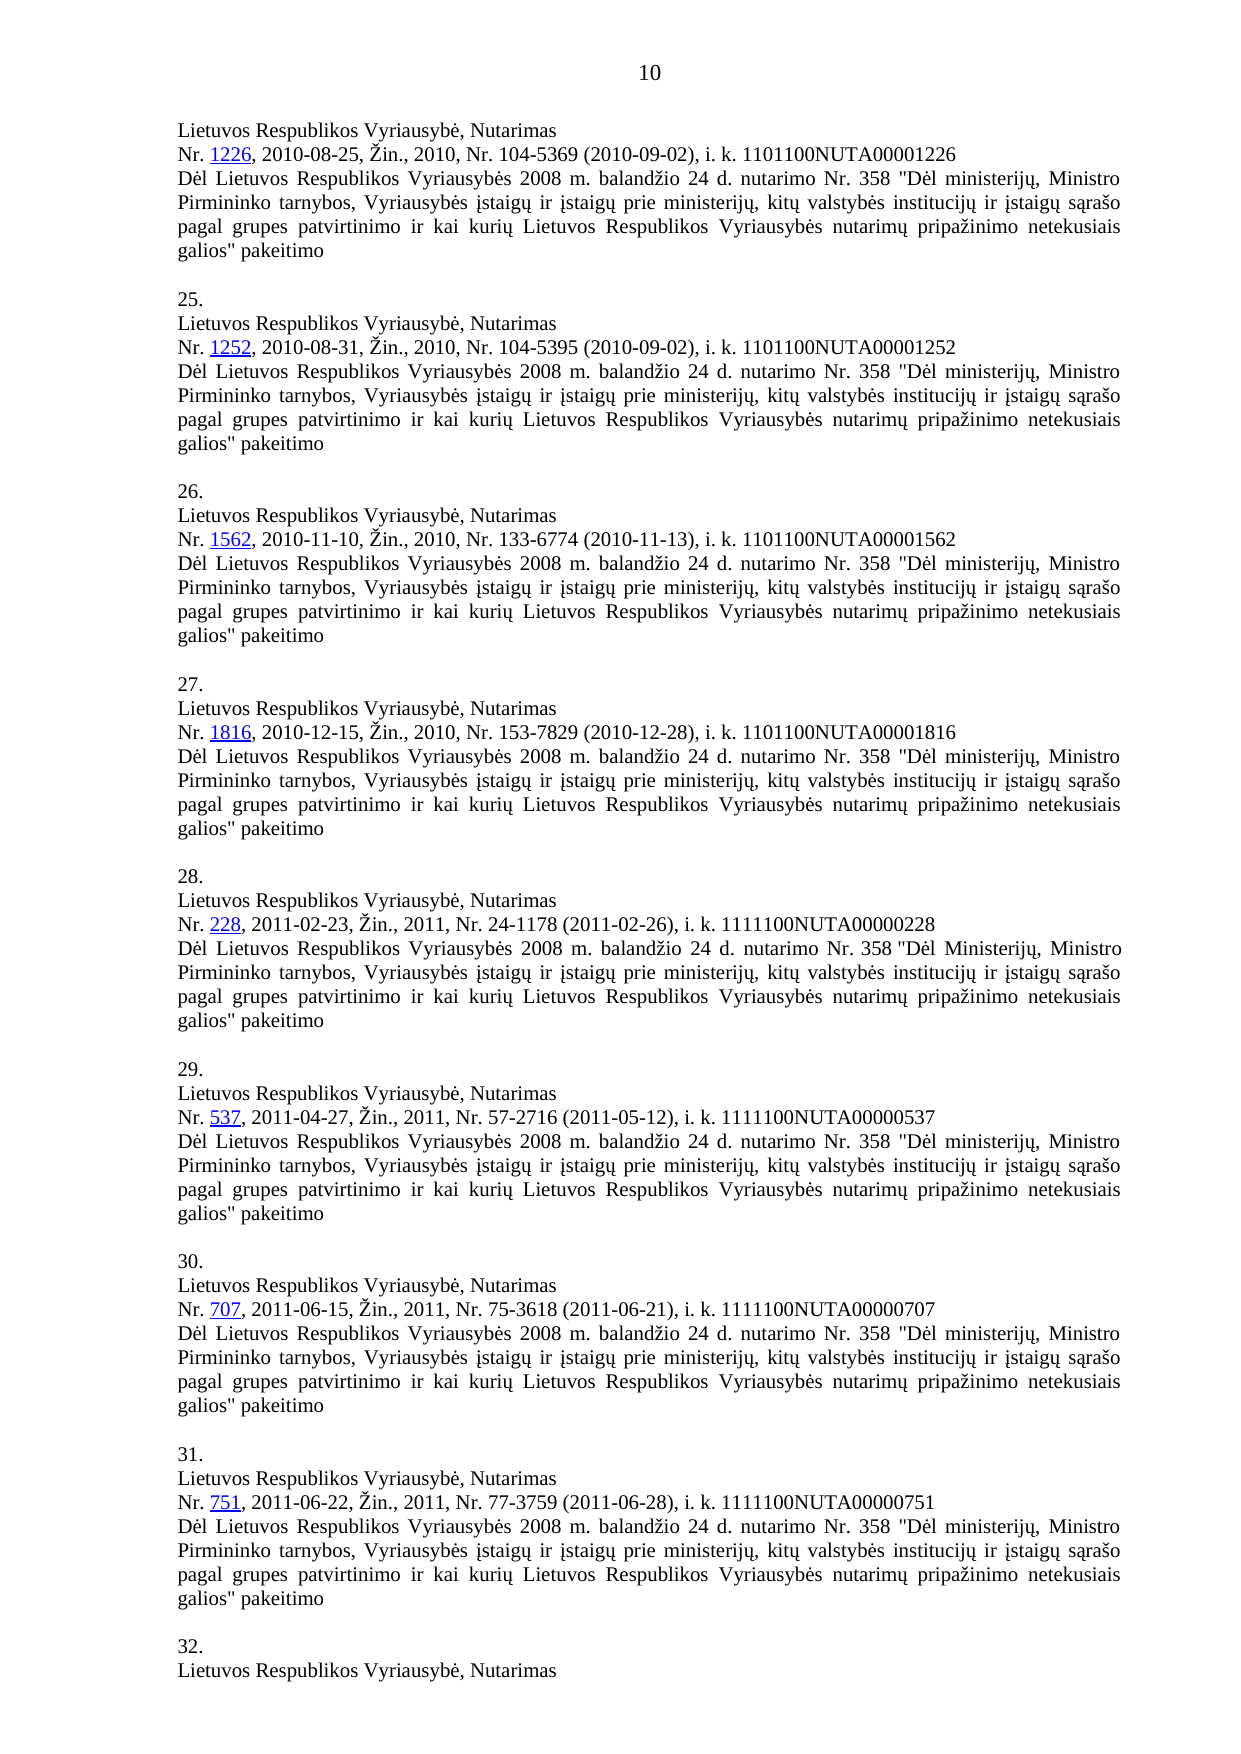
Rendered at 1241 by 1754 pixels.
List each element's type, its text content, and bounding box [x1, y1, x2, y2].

text Dėl Lietuvos Respublikos Vyriausybės 2008 m. balandžio 24 d. nutarimo Nr. 358 "Dėl ministerijų, Ministro Pirmininko tarnybos, Vyriausybės įstaigų ir įstaigų prie ministerijų, kitų valstybės institucijų ir įstaigų sąrašo pagal grupes patvirtinimo ir kai kurių Lietuvos Respublikos Vyriausybės nutarimų pripažinimo netekusiais galios" pakeitimo [177, 1321, 1122, 1417]
text Nr. 1816, 2010-12-15, Žin., 2010, Nr. 153-7829 (2010-12-28), i. k. 1101100NUTA00001816 [177, 720, 1122, 744]
text Nr. 228, 2011-02-23, Žin., 2011, Nr. 24-1178 (2011-02-26), i. k. 1111100NUTA00000228 [177, 912, 1122, 936]
text Nr. 707, 2011-06-15, Žin., 2011, Nr. 75-3618 (2011-06-21), i. k. 1111100NUTA00000707 [177, 1297, 1122, 1321]
text Dėl Lietuvos Respublikos Vyriausybės 2008 m. balandžio 24 d. nutarimo Nr. 358 "Dėl ministerijų, Ministro Pirmininko tarnybos, Vyriausybės įstaigų ir įstaigų prie ministerijų, kitų valstybės institucijų ir įstaigų sąrašo pagal grupes patvirtinimo ir kai kurių Lietuvos Respublikos Vyriausybės nutarimų pripažinimo netekusiais galios" pakeitimo [177, 166, 1122, 262]
text 28. [177, 864, 1122, 888]
text Nr. 1226, 2010-08-25, Žin., 2010, Nr. 104-5369 (2010-09-02), i. k. 1101100NUTA00001226 [177, 142, 1122, 166]
text Lietuvos Respublikos Vyriausybė, Nutarimas [177, 311, 1122, 335]
text 30. [177, 1249, 1122, 1273]
text Dėl Lietuvos Respublikos Vyriausybės 2008 m. balandžio 24 d. nutarimo Nr. 358 "Dėl ministerijų, Ministro Pirmininko tarnybos, Vyriausybės įstaigų ir įstaigų prie ministerijų, kitų valstybės institucijų ir įstaigų sąrašo pagal grupes patvirtinimo ir kai kurių Lietuvos Respublikos Vyriausybės nutarimų pripažinimo netekusiais galios" pakeitimo [177, 1129, 1122, 1225]
text Lietuvos Respublikos Vyriausybė, Nutarimas [177, 503, 1122, 527]
text Dėl Lietuvos Respublikos Vyriausybės 2008 m. balandžio 24 d. nutarimo Nr. 358 "Dėl Ministerijų, Ministro Pirmininko tarnybos, Vyriausybės įstaigų ir įstaigų prie ministerijų, kitų valstybės institucijų ir įstaigų sąrašo pagal grupes patvirtinimo ir kai kurių Lietuvos Respublikos Vyriausybės nutarimų pripažinimo netekusiais galios" pakeitimo [177, 936, 1122, 1032]
text Lietuvos Respublikos Vyriausybė, Nutarimas [177, 118, 1122, 142]
text 32. [177, 1634, 1122, 1658]
text Lietuvos Respublikos Vyriausybė, Nutarimas [177, 1658, 1122, 1682]
text Lietuvos Respublikos Vyriausybė, Nutarimas [177, 1466, 1122, 1490]
text Lietuvos Respublikos Vyriausybė, Nutarimas [177, 696, 1122, 720]
text Lietuvos Respublikos Vyriausybė, Nutarimas [177, 1081, 1122, 1105]
text Nr. 751, 2011-06-22, Žin., 2011, Nr. 77-3759 (2011-06-28), i. k. 1111100NUTA00000751 [177, 1490, 1122, 1514]
text Lietuvos Respublikos Vyriausybė, Nutarimas [177, 1273, 1122, 1297]
text 31. [177, 1442, 1122, 1466]
text Dėl Lietuvos Respublikos Vyriausybės 2008 m. balandžio 24 d. nutarimo Nr. 358 "Dėl ministerijų, Ministro Pirmininko tarnybos, Vyriausybės įstaigų ir įstaigų prie ministerijų, kitų valstybės institucijų ir įstaigų sąrašo pagal grupes patvirtinimo ir kai kurių Lietuvos Respublikos Vyriausybės nutarimų pripažinimo netekusiais galios" pakeitimo [177, 744, 1122, 840]
text Nr. 1252, 2010-08-31, Žin., 2010, Nr. 104-5395 (2010-09-02), i. k. 1101100NUTA00001252 [177, 335, 1122, 359]
text 29. [177, 1057, 1122, 1081]
text Dėl Lietuvos Respublikos Vyriausybės 2008 m. balandžio 24 d. nutarimo Nr. 358 "Dėl ministerijų, Ministro Pirmininko tarnybos, Vyriausybės įstaigų ir įstaigų prie ministerijų, kitų valstybės institucijų ir įstaigų sąrašo pagal grupes patvirtinimo ir kai kurių Lietuvos Respublikos Vyriausybės nutarimų pripažinimo netekusiais galios" pakeitimo [177, 1514, 1122, 1610]
text Dėl Lietuvos Respublikos Vyriausybės 2008 m. balandžio 24 d. nutarimo Nr. 358 "Dėl ministerijų, Ministro Pirmininko tarnybos, Vyriausybės įstaigų ir įstaigų prie ministerijų, kitų valstybės institucijų ir įstaigų sąrašo pagal grupes patvirtinimo ir kai kurių Lietuvos Respublikos Vyriausybės nutarimų pripažinimo netekusiais galios" pakeitimo [177, 359, 1122, 455]
text 27. [177, 672, 1122, 696]
text Nr. 537, 2011-04-27, Žin., 2011, Nr. 57-2716 (2011-05-12), i. k. 1111100NUTA00000537 [177, 1105, 1122, 1129]
text 25. [177, 287, 1122, 311]
text Lietuvos Respublikos Vyriausybė, Nutarimas [177, 888, 1122, 912]
text Dėl Lietuvos Respublikos Vyriausybės 2008 m. balandžio 24 d. nutarimo Nr. 358 "Dėl ministerijų, Ministro Pirmininko tarnybos, Vyriausybės įstaigų ir įstaigų prie ministerijų, kitų valstybės institucijų ir įstaigų sąrašo pagal grupes patvirtinimo ir kai kurių Lietuvos Respublikos Vyriausybės nutarimų pripažinimo netekusiais galios" pakeitimo [177, 551, 1122, 647]
text 26. [177, 479, 1122, 503]
text Nr. 1562, 2010-11-10, Žin., 2010, Nr. 133-6774 (2010-11-13), i. k. 1101100NUTA00001562 [177, 527, 1122, 551]
